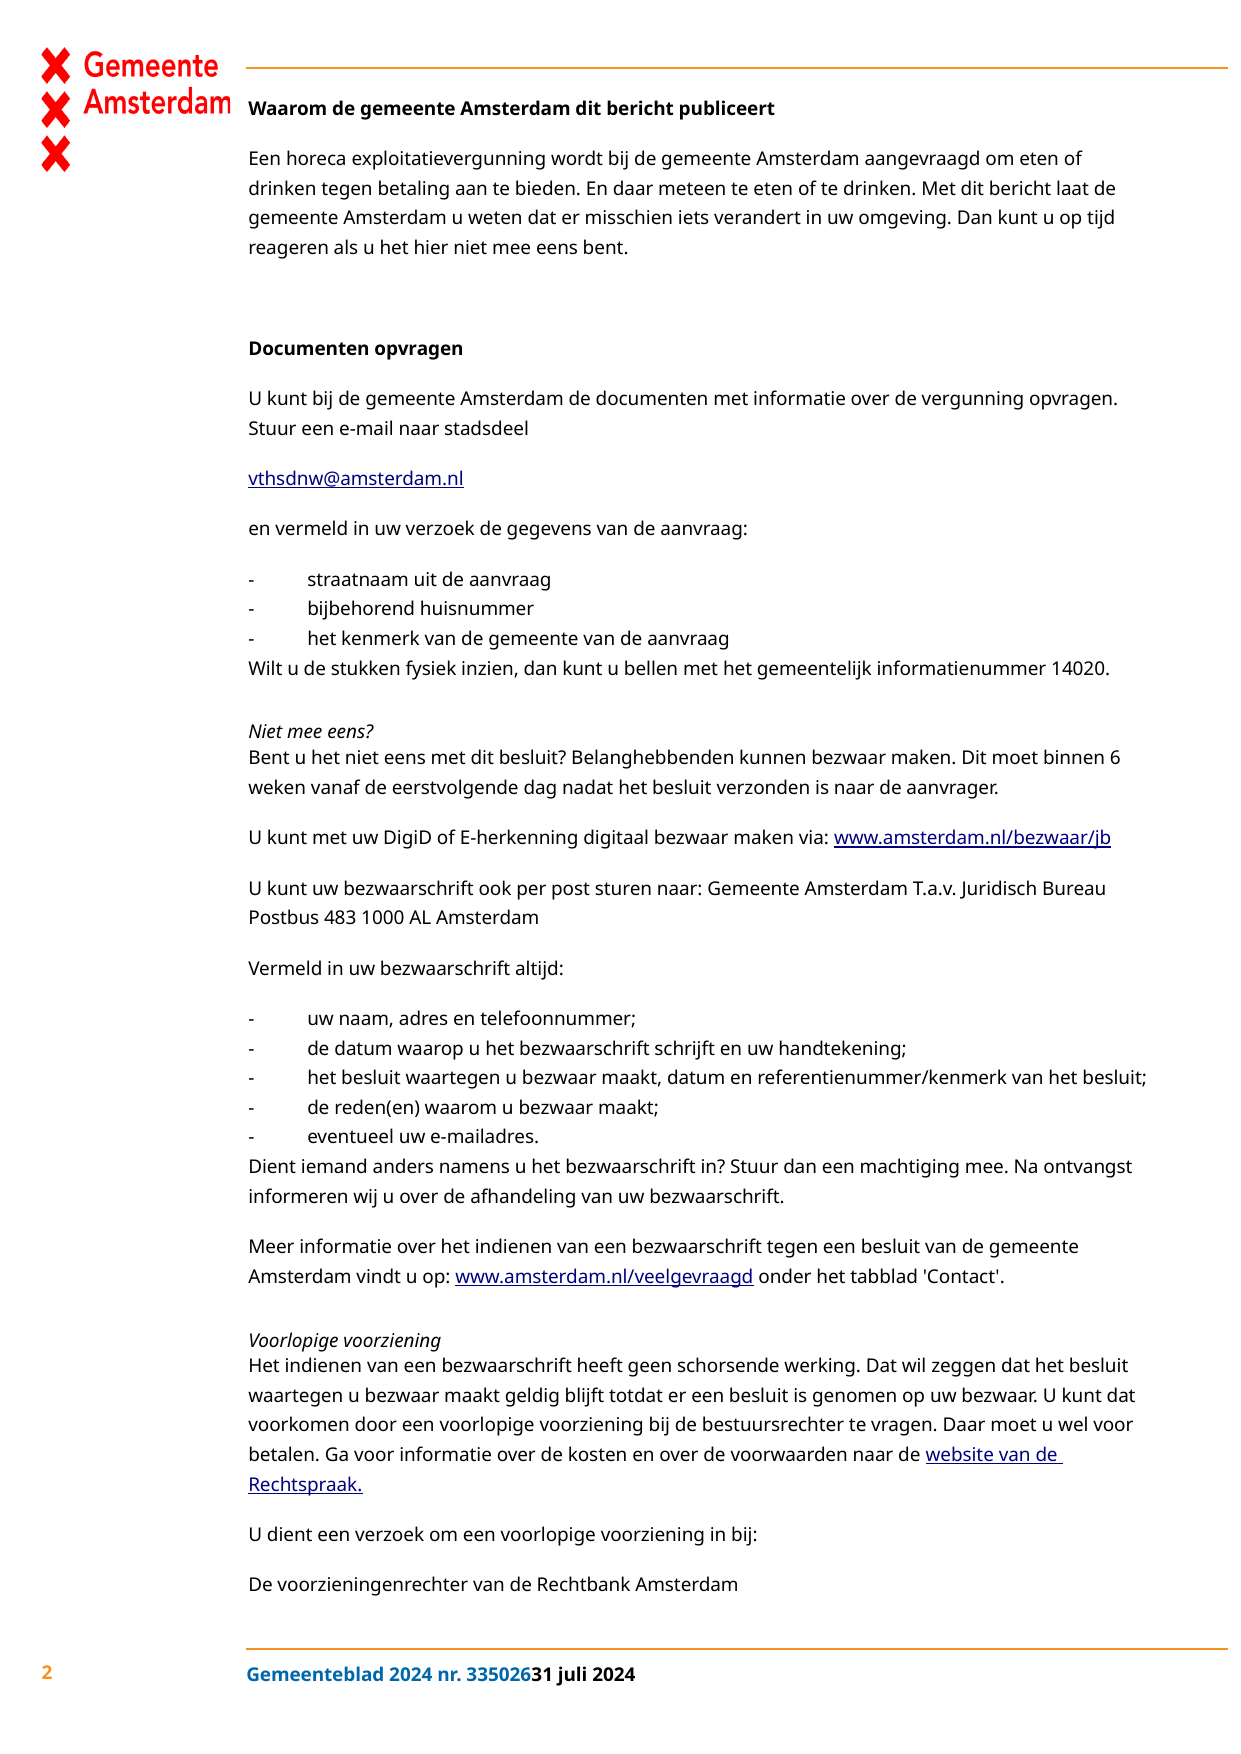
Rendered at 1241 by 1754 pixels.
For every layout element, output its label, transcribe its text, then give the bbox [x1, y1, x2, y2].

text Meer informatie over het indienen van een bezwaarschrift tegen een besluit van de gemeente Amsterdam vindt u op: www.amsterdam.nl/veelgevraagd onder het tabblad 'Contact'. [248, 1233, 1152, 1288]
text Voorlopige voorziening [248, 1327, 1152, 1352]
list het kenmerk van de gemeente van de aanvraag [248, 625, 1152, 651]
list uw naam, adres en telefoonnummer; [248, 1005, 1152, 1031]
text U dient een verzoek om een voorlopige voorziening in bij: [248, 1521, 1152, 1547]
text Documenten opvragen [248, 335, 1152, 361]
list straatnaam uit de aanvraag [248, 566, 1152, 592]
text Waarom de gemeente Amsterdam dit bericht publiceert [248, 95, 1152, 121]
text Niet mee eens? [248, 719, 1152, 744]
text De voorzieningenrechter van de Rechtbank Amsterdam [248, 1572, 1152, 1597]
text Wilt u de stukken fysiek inzien, dan kunt u bellen met het gemeentelijk informatienummer 14020. [248, 655, 1152, 681]
text Bent u het niet eens met dit besluit? Belanghebbenden kunnen bezwaar maken. Dit moet binnen 6 weken vanaf de eerstvolgende dag nadat het besluit verzonden is naar de aanvrager. [248, 744, 1152, 800]
list bijbehorend huisnummer [248, 596, 1152, 621]
text Een horeca exploitatievergunning wordt bij de gemeente Amsterdam aangevraagd om eten of drinken tegen betaling aan te bieden. En daar meteen te eten of te drinken. Met dit bericht laat de gemeente Amsterdam u weten dat er misschien iets verandert in uw omgeving. Dan kunt u op tijd reageren als u het hier niet mee eens bent. [248, 145, 1152, 260]
list de reden(en) waarom u bezwaar maakt; [248, 1094, 1152, 1120]
list eventueel uw e-mailadres. [248, 1124, 1152, 1149]
picture [41, 47, 231, 172]
text U kunt uw bezwaarschrift ook per post sturen naar: Gemeente Amsterdam T.a.v. Juridisch Bureau Postbus 483 1000 AL Amsterdam [248, 875, 1152, 930]
text U kunt met uw DigiD of E-herkenning digitaal bezwaar maken via: www.amsterdam.nl/bezwaar/jb [248, 824, 1152, 850]
text Het indienen van een bezwaarschrift heeft geen schorsende werking. Dat wil zeggen dat het besluit waartegen u bezwaar maakt geldig blijft totdat er een besluit is genomen op uw bezwaar. U kunt dat voorkomen door een voorlopige voorziening bij de bestuursrechter te vragen. Daar moet u wel voor betalen. Ga voor informatie over de kosten en over de voorwaarden naar de website van de Rechtspraak. [248, 1352, 1152, 1497]
list het besluit waartegen u bezwaar maakt, datum en referentienummer/kenmerk van het besluit; [248, 1064, 1152, 1090]
text en vermeld in uw verzoek de gegevens van de aanvraag: [248, 516, 1152, 541]
text Dient iemand anders namens u het bezwaarschrift in? Stuur dan een machtiging mee. Na ontvangst informeren wij u over de afhandeling van uw bezwaarschrift. [248, 1153, 1152, 1208]
text vthsdnw@amsterdam.nl [248, 465, 1152, 491]
list de datum waarop u het bezwaarschrift schrijft en uw handtekening; [248, 1035, 1152, 1061]
text Vermeld in uw bezwaarschrift altijd: [248, 955, 1152, 981]
text U kunt bij de gemeente Amsterdam de documenten met informatie over de vergunning opvragen. Stuur een e-mail naar stadsdeel [248, 385, 1152, 441]
